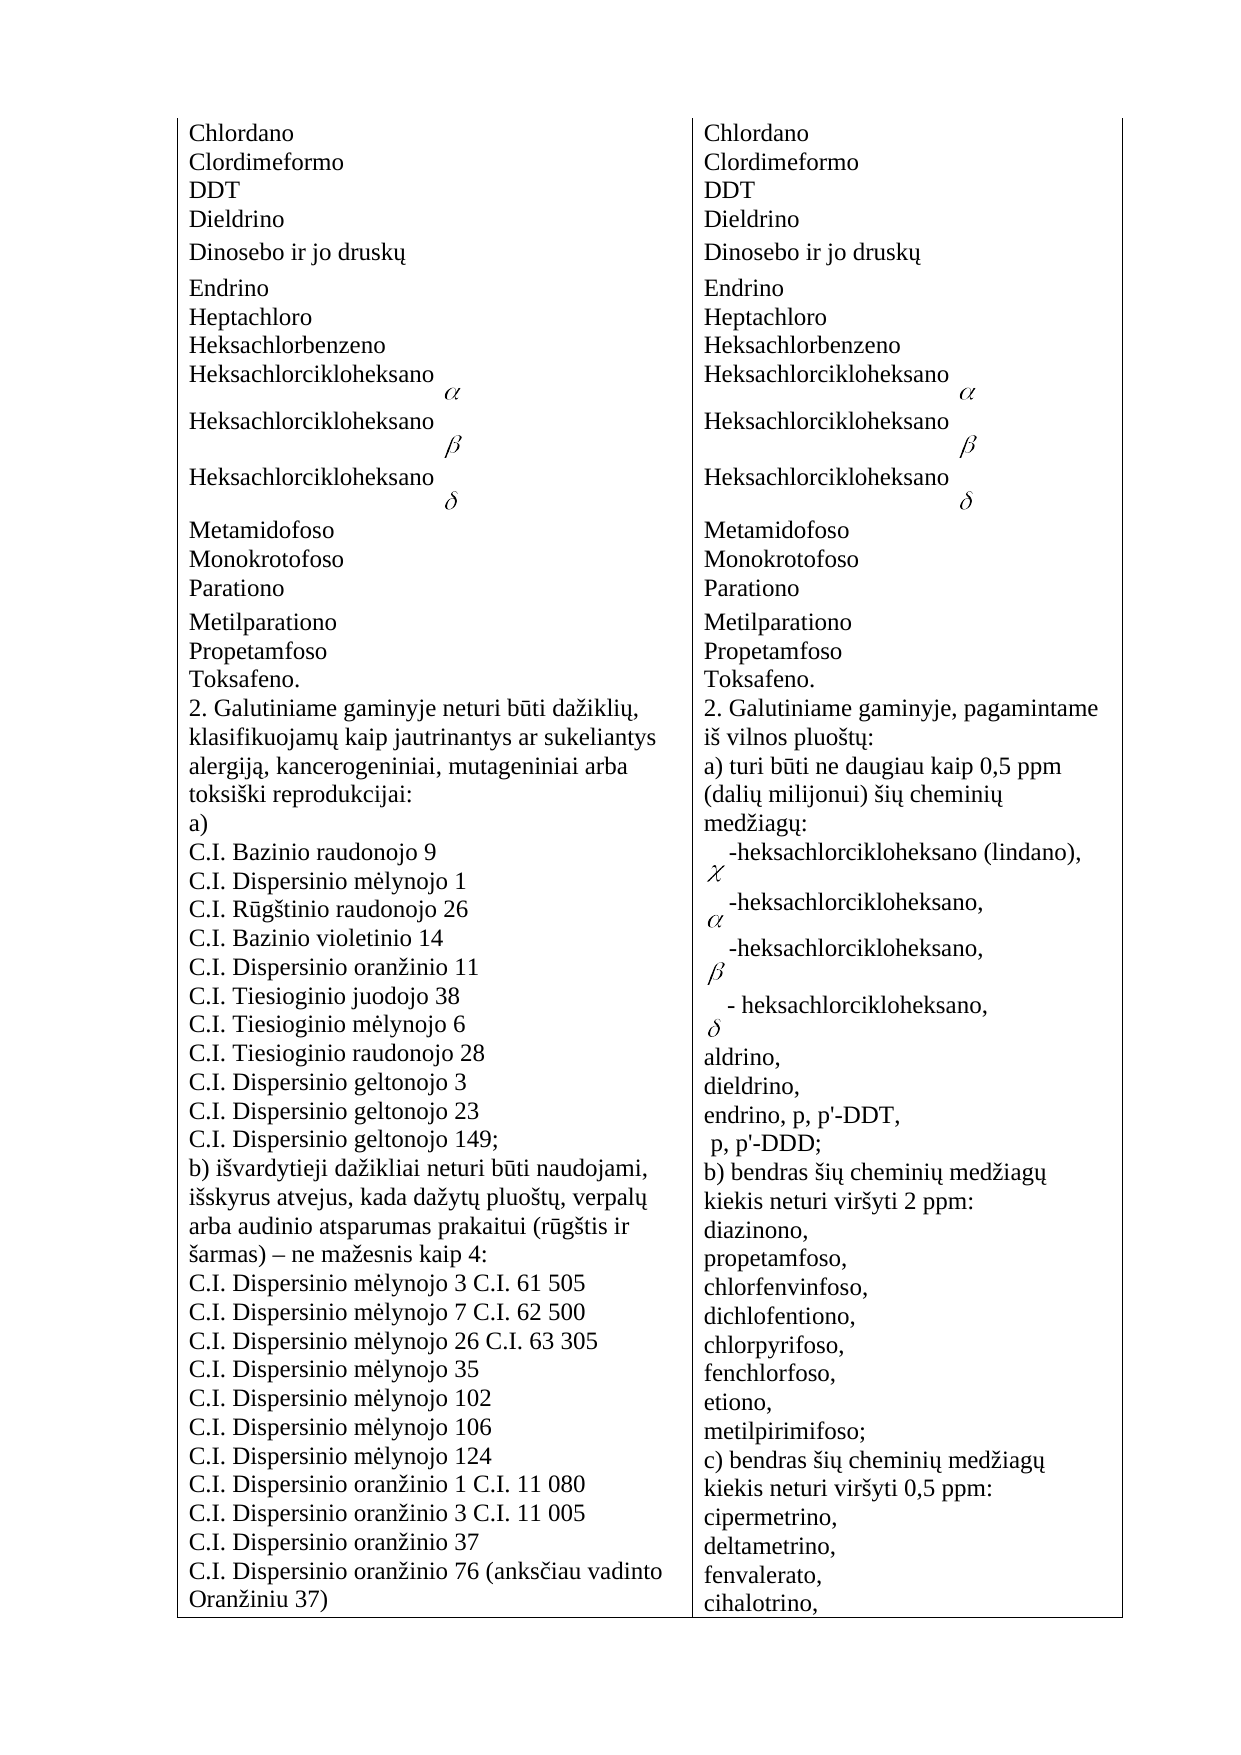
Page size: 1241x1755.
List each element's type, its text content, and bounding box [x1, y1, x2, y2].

table_cell 2. Galutiniame gaminyje neturi būti dažiklių, klasifikuojamų kaip jautrinantys ar sukeliantys alergiją, kancerogeniniai, mutageniniai arba toksiški reprodukcijai: a) C.I. Bazinio raudonojo 9 C.I. Dispersinio mėlynojo 1 C.I. Rūgštinio raudonojo 26 C.I. Bazinio violetinio 14 C.I. Dispersinio oranžinio 11 C.I. Tiesioginio juodojo 38 C.I. Tiesioginio mėlynojo 6 C.I. Tiesioginio raudonojo 28 C.I. Dispersinio geltonojo 3 C.I. Dispersinio geltonojo 23 C.I. Dispersinio geltonojo 149; b) išvardytieji dažikliai neturi būti naudojami, išskyrus atvejus, kada dažytų pluoštų, verpalų arba audinio atsparumas prakaitui (rūgštis ir šarmas) – ne mažesnis kaip 4: C.I. Dispersinio mėlynojo 3 C.I. 61 505 C.I. Dispersinio mėlynojo 7 C.I. 62 500 C.I. Dispersinio mėlynojo 26 C.I. 63 305 C.I. Dispersinio mėlynojo 35 C.I. Dispersinio mėlynojo 102 C.I. Dispersinio mėlynojo 106 C.I. Dispersinio mėlynojo 124 C.I. Dispersinio oranžinio 1 C.I. 11 080 C.I. Dispersinio oranžinio 3 C.I. 11 005 C.I. Dispersinio oranžinio 37 C.I. Dispersinio oranžinio 76 (anksčiau vadinto Oranžiniu 37) [178, 693, 692, 1617]
table_cell Heksachlorbenzeno [178, 331, 692, 359]
table_cell Monokrotofoso [693, 544, 1122, 573]
table_cell Heksachlorcikloheksano beta [693, 406, 1122, 462]
table_cell DDT [178, 176, 692, 204]
table_cell Metilparationo [693, 607, 1122, 636]
table_cell Chlordano [178, 118, 692, 147]
table_cell Heksachlorbenzeno [693, 331, 1122, 359]
table_cell Dieldrino [693, 204, 1122, 237]
table_cell Heksachlorcikloheksano delta [178, 463, 692, 515]
table_cell Toksafeno. [178, 665, 692, 693]
table_cell Endrino [178, 273, 692, 302]
table_cell Clordimeformo [178, 147, 692, 176]
table_cell Propetamfoso [693, 636, 1122, 664]
table_cell Metilparationo [178, 607, 692, 636]
table_cell Heksachlorcikloheksano alfa [693, 359, 1122, 406]
table_cell Dinosebo ir jo druskų [178, 237, 692, 273]
table_cell DDT [693, 176, 1122, 204]
table_cell Heksachlorcikloheksano alfa [178, 359, 692, 406]
table_cell Propetamfoso [178, 636, 692, 664]
table_cell Parationo [693, 573, 1122, 607]
table_cell Metamidofoso [693, 515, 1122, 544]
table_cell Heksachlorcikloheksano beta [178, 406, 692, 462]
table_cell Metamidofoso [178, 515, 692, 544]
table_cell Dinosebo ir jo druskų [693, 237, 1122, 273]
table_cell Heksachlorcikloheksano delta [693, 463, 1122, 515]
table_cell Endrino [693, 273, 1122, 302]
table_cell Parationo [178, 573, 692, 607]
table_cell Dieldrino [178, 204, 692, 237]
table_cell Clordimeformo [693, 147, 1122, 176]
table_cell Heptachloro [693, 302, 1122, 331]
table_cell Heptachloro [178, 302, 692, 331]
table_cell Chlordano [693, 118, 1122, 147]
table_cell Monokrotofoso [178, 544, 692, 573]
table_cell 2. Galutiniame gaminyje, pagamintame iš vilnos pluoštų: a) turi būti ne daugiau kaip 0,5 ppm (dalių milijonui) šių cheminių medžiagų: gama-heksachlorcikloheksano (lindano), alfa-heksachlorcikloheksano, beta-heksachlorcikloheksano, delta- heksachlorcikloheksano, aldrino, dieldrino, endrino, p, p'-DDT, p, p'-DDD; b) bendras šių cheminių medžiagų kiekis neturi viršyti 2 ppm: diazinono, propetamfoso, chlorfenvinfoso, dichlofentiono, chlorpyrifoso, fenchlorfoso, etiono, metilpirimifoso; c) bendras šių cheminių medžiagų kiekis neturi viršyti 0,5 ppm: cipermetrino, deltametrino, fenvalerato, cihalotrino, flumetrino; d) bendras šių cheminių medžiagų kiekis neturi viršyti 2 ppm: diflubenzurono, triflumurono, diciklanilo. Atitiktį reikalavimams įrodantys dokumentai: (1–2 punktams) ekologinis ženklas European Ecolabel arba kitas lygiavertis ekologinis ženklas, arba gamintojo techniniai dokumentai, arba paskelbtosios (notifikuotos) institucijos atlikto bandymo protokolas, arba kiti lygiaverčiai įrodymai. 3. Galutiniame gaminyje neturi būti šių antipirenų: Tri (2,3 –dibrompropil) fosfatas CAS Nr. 126-72-7), Heksabromciklododekanas (HBCDD) CAS Nr.: 3194-55-6 25637-99-4. Atitiktį reikalavimams įrodantys dokumentai: ekologinis ženklas European Ecolabel arba Öko-Tex label, arba kitas lygiavertis ekologinis ženklas, arba gamintojo techniniai dokumentai, arba paskelbtosios (notifikuotos) institucijos atlikto bandymo protokolas, arba kiti lygiaverčiai įrodymai. 4. Laisvojo ir iš dalies hidrolizuoto formaldehido kiekis galutiniame gaminyje neturi viršyti 20 ppm, jeigu gaminys skirtas kūdikiams ir jaunesniems kaip 3-ų metų vaikams, 30 ppm, jeigu gaminys tiesiogiai liečiasi su oda, visuose kituose gaminiuose – 75 ppm. 5. Galutiniame gaminyje, pagamintame iš medvilnės ar kitų natūraliųjų celiuliozės pluoštų, turi būti ne daugiau kaip 0,05 ppm pentachlorfenolio. Atitiktį reikalavimams įrodantys dokumentai: (4–5 punktams) ekologinis ženklas European Ecolabel arba kitas lygiavertis ekologinis ženklas, arba gamintojo techniniai dokumentai, arba paskelbtosios (notifikuotos) institucijos atlikto bandymo protokolas, arba kiti lygiaverčiai įrodymai. 6. Galutiniame gaminyje sunkiųjų metalų kiekis neturi viršyti: Stibis (Sb) 30 ppm, Arsenas (As) 1,0 ppm (viršutiniuose drabužiuose), 0,2 ppm (kituose), Kadmis (Cd) 0,1 ppm, Chromas (Cr) 2,0 ppm (viršutiniuose drabužiuose), 1,0 ppm (kituose), Cromas VI (Cr-VI) 0,5 ppm, Kobaltas (Co) 4,0 ppm (viršutiniuose drabužiuose), 1,0 ppm (kituose), Gyvsidabris (Hg) 0,02 ppm, Nikelis (Ni) 4,0 ppm (viršutiniuose drabužiuose), 1,0 ppm (kituose), Švinas (Pb) 1,0 ppm (viršutiniuose drabužiuose), 0,2 ppm (kituose), Varis (Cu) 50,0 ppm (viršutiniuose drabužiuose), 25,0 ppm (kituose). Atitiktį reikalavimams įrodantys dokumentai: ekologinis ženklas arba gamintojo techniniai dokumentai, arba paskelbtosios (notifikuotos) institucijos atlikto bandymo protokolas, arba kiti lygiaverčiai įrodymai. 7. Gaminio spalvų atsparumas skalbimui turi būti ne mažesnis kaip 4 lygio, vertinant spalvos pasikeitimą ir dėmių atsiradimą. 8. Gaminio spalvų atsparumas prakaitui (rūgščiam, šarminiam) turi būti ne mažesnis kaip 4 lygio (spalvos pasikeitimas ir dėmių atsiradimas). Audiniams, kurie yra dažyti tamsiomis spalvomis (standartinis intensyvumas > 1/1) ir pagaminti iš regeneruotos vilnos arba mišinio, turinčio daugiau kaip 20 % šilko, spalvų atsparumo prakaitui lygis turi būti ne mažesnis kaip 3–4. *Kriterijus netaikomas baltiems gaminiams, nedažytiems ir nemargintiems gaminiams, baldų audiniams, užuolaidoms ir panašiems vidaus apdailai skirtiems tekstilės gaminiams. 9. Spalvų atsparumas šlapiai trinčiai turi būti ne mažesnis kaip 3 lygio, indigu dažytiems džinsiniams audiniams – ne mažesnis kaip 2–3 lygio. * Kriterijus netaikomas baltiems gaminiams, nedažytiems ir nemargintiems gaminiams. 10. Spalvų atsparumas sausai trinčiai turi būti ne mažesnis kaip 4–5 lygio, indigu dažytiems džinsiniams audiniams – ne mažesnis kaip 4 lygio. * Kriterijus netaikomas baltiems gaminiams, nedažytiems ir nemargintiems gaminiams arba užuolaidoms ir panašiems vidaus apdailai skirtiems tekstilės gaminiams. 11. Baldams, užuolaidoms arba apmušalams skirtų audinių spalvų atsparumas šviesai turi būti ne mažesnis kaip 5 lygio, visiems kitiems gaminiams spalvos atsparumas šviesai turi būti ne mažesnis kaip 4–5 lygio. Kai baldams, užuolaidoms arba apmušalams skirti audiniai yra dažyti šviesiomis spalvomis (standartinis intensyvumas < 1/12) ir pagaminti iš mišinio, turinčio daugiau kaip 20 % vilnos ar kitokio keratino pluošto, šilko, drobės ar kitokio karnienos pluošto, spalvų atsparumas šviesai turi būti ne mažesnis kaip 4–5 lygio. * Kriterijus netaikomas čiužinių apvalkalams, čiužinių apsaugoms arba apatiniams baltiniams. 12. Jeigu gaminyje žemiau išvardinti pluoštai sudaro daugiau nei 5 % bendrosios viso gaminyje esančio tekstilės pluošto masės, turi būti tenkinami šie reikalavimai: 12.1. akrilas: akrilnitrilo likutis turi būti mažesnis negu 1,5 mg/kg; 12.2. elastanas: neturi būti naudojami organiniai alavo junginiai; 12.3. linų pluoštas ir kiti luobiniai pluoštai (įskaitant kanapes, džiutą, ramę): neturi būti gaunami juos mirkant vandenyje, nebent po mirkymo vandenyje nuotekos yra taip apdorojamos, kad ChDS (cheminio deguonies suvartojimo) arba BOA (bendros organinės anglies) kiekis sumažėja ne mažiau kaip 75 % kanapių pluoštui ir ne mažiau kaip 95 % linų ir kitiems plaušiniams pluoštams; 12.4. dirbtiniai celiuliozės (viskozė, lajocelis, acetatas, vario amoniakinis pluoštas, triacetatas) pluoštai: pluošte esančių AHJ (adsorbuojamų halogenorganinių junginių) koncentracija neturi viršyti 250 ppm; 12.5. neplauta vilna ir kiti keratino pluoštai: išleidžiant į kanalizaciją plovimo nuotekas, išleidžiamas ChDS kiekis neturi viršyti 60 g/kg neplautos vilnos, o nuotekos už gamyklos ribų turi būti išvalomos taip, kad ChDS kiekis, išreikštas metiniu vidurkiu, būtų sumažintas dar bent 75 %; 12.6. poliamidas: monomerų gamybos metu į atmosferą išmetamo N2O kiekis, išreikštas metiniu vidurkiu, neturi viršyti 10 g/kg pagaminto poliamido 6 pluošto ir 50 g/kg pagaminto poliamido 6,6; 12.7. poliesteris: pluošte esančio stibio kiekis neturi viršyti 260 ppm; 12.8. polipropilenas: neturi būti naudojami pigmentai švino pagrindu. 13. Gamybos procese: 13.1. ne mažiau kaip 95 % (sausosios masės) bet kurio verpalams naudojamų glito preparato sudedamųjų medžiagų yra pakankamai biologiškai skaidžios arba yra kaip nors kitaip perdirbamos; 13.2. nenaudojami chemikalai: alkilfenoletoksilatai (APEOs), linijiniai alkilbenzensulfonatai (LAS), bis(hidrogenintas riebusis alkil)dimetilamoniochloridas (DTDMAC), distearildimetilamonio chloridas (DSDMAC), di(kietasis riebusis) dimetilamonio chloridas (DHTDMAC), etilendiamintetraacetatas (EDTA) ir dietilentriaminpentaacetatas (DTPA), jie neturi būti bet kokio naudojamo preparato ar receptūros dalimi; 13.3. kiekvienoje šlapiojo apdorojimo vietoje ne mažiau kaip 95 % naudojamų ploviklių, audinių minkštiklių ir kompleksinių agentų masės turi būti gerai biologiškai skaidomos arba turi būti pašalinamos nuotekų valymo įrenginiuose; 13.4. verpalai, audiniai ir galutiniai gaminiai neturi būti balinami chloro junginiais (netaikoma dirbtiniams celiuliozės pluoštams); 13.5. joninių priemaišų kiekis naudojamuose dažikliuose neturi viršyti: Sidabras (Ag) 100 ppm Arsenas (As) 50 ppm Baris (Ba) 100 ppm Kadmis (Cd) 20 ppm Kobaltas (Co) 500 ppm Chromas (Cr) 100 ppm Varis (Cu) 250 ppm Geležis (Fe) 2500 ppm Gyvsidabris (Hg) 4 ppm Manganas (Mn) 1000 ppm Nikelis (Ni) 200 ppm Švinas (Pb) 100 ppm Selenas (Se) 20 ppm Stibis (Sb) 50 ppm Alavas (Sn) 250 ppm Cinkas (Zn) 1500 ppm; 13.6. joninių priemaišų kiekis naudojamuose pigmentuose neturi viršyti: Arsenas (As) 50 ppm Baris (Ba) 100 ppm Kadmis (Cd) 50 ppm Chromas (Cr) 100 ppm Gyvsidabris (Hb) 25 ppm Švinas (Pb) 100 ppm Selenas (Se) 100 ppm Stibis (Sb) 250 ppm Cinkas (Zn) 1000 ppm; 13.7. išleidžiamose iš šlapiojo apdorojimo vietų (išskyrus neplautos vilnos skalbimo ir linų mirkymo vietas) į paviršinius vandenis po valymo (tiek gamykloje, tiek už jos ribų) nuotekose, ChDS (cheminio deguonies suvartojimo) kiekis, išreikštas metiniu vidurkiu, turi būti mažesnis kaip 25 g/kg. Atitiktį reikalavimams įrodantys dokumentai: (7–13 punktams) ekologinis ženklas European Ecolabel arba kitas lygiavertis ekologinis ženklas, arba gamintojo techniniai dokumentai, arba paskelbtosios (notifikuotos) institucijos atlikto bandymo protokolas, arba kiti lygiaverčiai įrodymai. 14. Pakuotė ir jos dalys turi būti pagamintos taip, kad jas būtų galima pakartotinai naudoti, perdirbti ar kitaip naudoti. Atitiktį reikalavimams įrodantys dokumentai: pakuotės aprašymas arba kiti lygiaverčiai įrodymai. [693, 693, 1122, 1617]
table_cell Toksafeno. [693, 665, 1122, 693]
